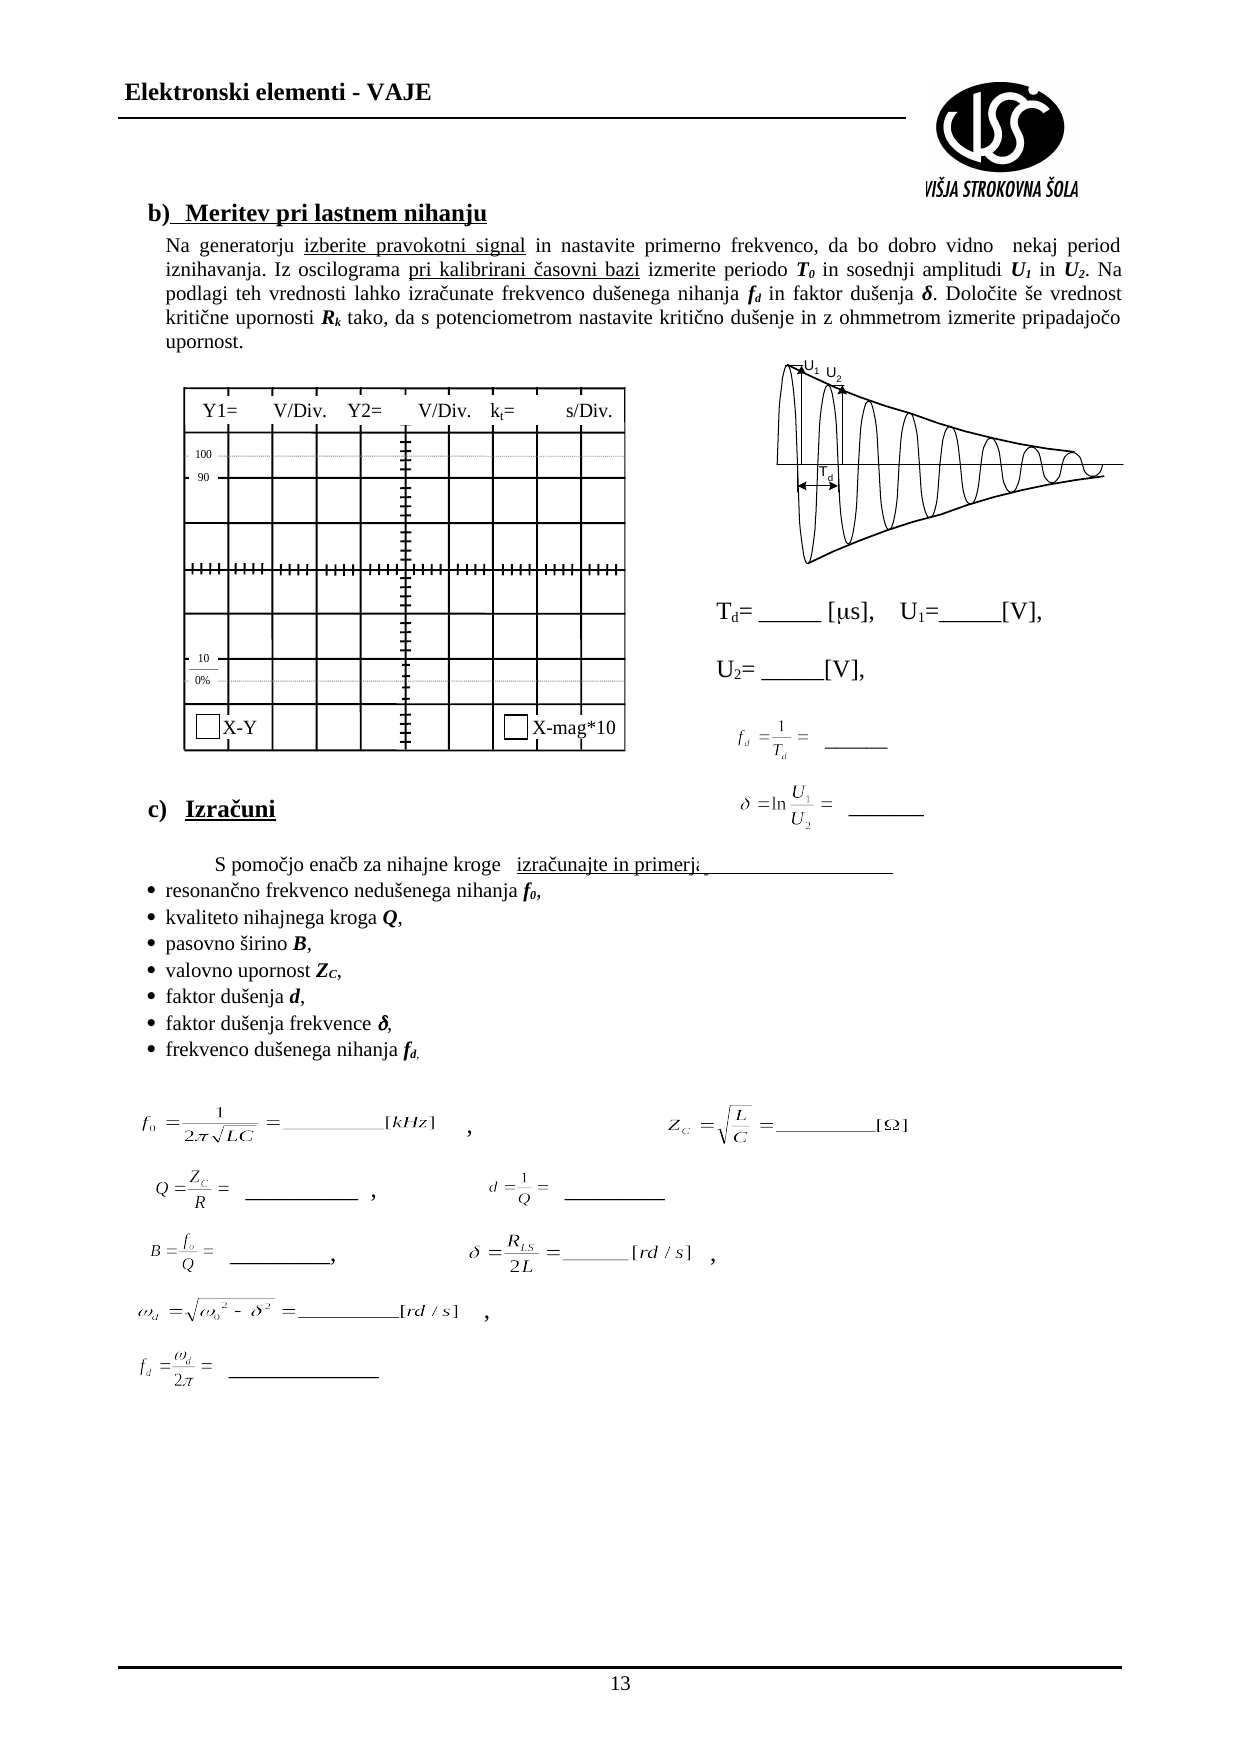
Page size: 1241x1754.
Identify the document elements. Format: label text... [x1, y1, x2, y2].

list Izračuni [148, 794, 699, 823]
picture [926, 82, 1078, 197]
list Na generatorju izberite pravokotni signal in nastavite primerno frekvenco, da bo dobro vidno nekaj period iznihavanja. Iz oscilograma pri kalibrirani časovni bazi izmerite periodo T0 in sosednji amplitudi U1 in U2. Na podlagi teh vrednosti lahko izračunate frekvenco dušenega nihanja fd in faktor dušenja δ. Določite še vrednost kritične upornosti Rk tako, da s potenciometrom nastavite kritično dušenje in z ohmmetrom izmerite pripadajočo upornost. [148, 233, 1122, 353]
list kvaliteto nihajnega kroga Q, [148, 904, 1122, 929]
list frekvenco dušenega nihanja fd, [148, 1037, 1122, 1061]
list pasovno širino B, [148, 931, 1122, 955]
text U2= _____[V], [716, 654, 1095, 683]
text ________, , [118, 1221, 1122, 1285]
text , [118, 1092, 1122, 1156]
list [1112, 794, 1122, 823]
list Meritev pri lastnem nihanju [148, 158, 1122, 227]
list faktor dušenja d, [148, 984, 1122, 1008]
text , [118, 1285, 1122, 1334]
text Td= _____ [s], U1=_____[V], [716, 596, 1095, 625]
list S pomočjo enačb za nihajne kroge izračunajte in primerjajte z rezultati meritev: [148, 852, 1122, 876]
text ______ [716, 707, 1095, 771]
list faktor dušenja frekvence , [148, 1010, 1122, 1034]
list resonančno frekvenco nedušenega nihanja f0, [148, 878, 1122, 902]
text ______ [716, 771, 1095, 841]
text _________ , ________ [118, 1156, 1122, 1221]
text ____________ [118, 1334, 1122, 1398]
list valovno upornost ZC, [148, 957, 1122, 982]
